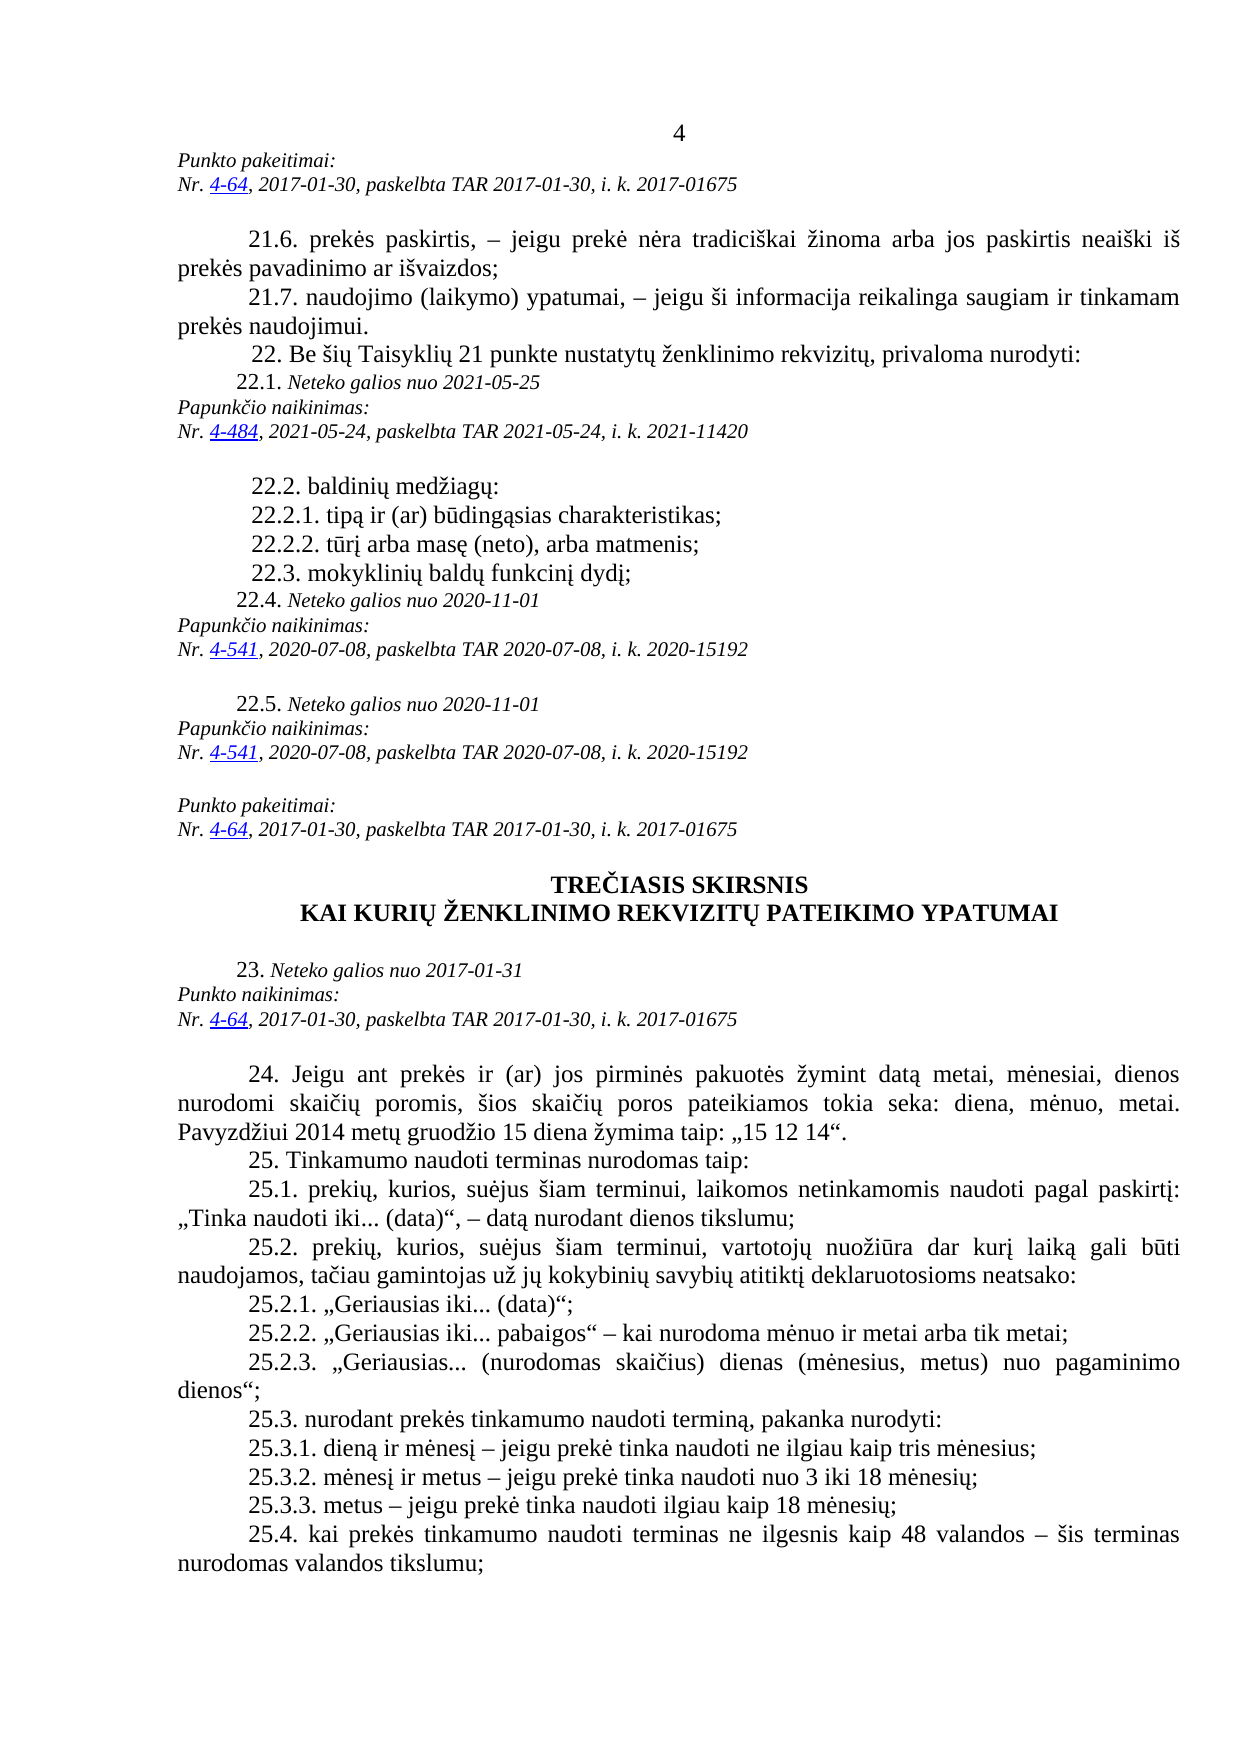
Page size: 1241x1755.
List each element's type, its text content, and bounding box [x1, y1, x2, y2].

text Trečiasis SKiRSNIS [177, 870, 1181, 898]
text 22.3. mokyklinių baldų funkcinį dydį; [251, 558, 1181, 586]
text 25.2.3. „Geriausias... (nurodomas skaičius) dienas (mėnesius, metus) nuo pagaminimo dienos“; [177, 1347, 1181, 1404]
text Punkto pakeitimai: [177, 793, 1181, 817]
text Punkto naikinimas: [177, 982, 1181, 1006]
text 21.6. prekės paskirtis, – jeigu prekė nėra tradiciškai žinoma arba jos paskirtis neaiški iš prekės pavadinimo ar išvaizdos; [177, 224, 1181, 282]
text 25.2.2. „Geriausias iki... pabaigos“ – kai nurodoma mėnuo ir metai arba tik metai; [177, 1318, 1181, 1347]
text 25.3.2. mėnesį ir metus – jeigu prekė tinka naudoti nuo 3 iki 18 mėnesių; [177, 1462, 1181, 1491]
text Punkto pakeitimai: [177, 148, 1181, 172]
text KAI kurių ŽENKLINIMO REKVIZITŲ PATEIKIMO YPATUMAI [177, 898, 1181, 927]
text 25.3.1. dieną ir mėnesį – jeigu prekė tinka naudoti ne ilgiau kaip tris mėnesius; [177, 1433, 1181, 1462]
text Papunkčio naikinimas: [177, 716, 1181, 740]
text 23. Neteko galios nuo 2017-01-31 [177, 956, 1181, 982]
text 25.4. kai prekės tinkamumo naudoti terminas ne ilgesnis kaip 48 valandos – šis terminas nurodomas valandos tikslumu; [177, 1519, 1181, 1577]
text 25.3. nurodant prekės tinkamumo naudoti terminą, pakanka nurodyti: [177, 1404, 1181, 1433]
text Nr. 4-541, 2020-07-08, paskelbta TAR 2020-07-08, i. k. 2020-15192 [177, 740, 1181, 764]
text Nr. 4-64, 2017-01-30, paskelbta TAR 2017-01-30, i. k. 2017-01675 [177, 172, 1181, 196]
text 22.2.2. tūrį arba masę (neto), arba matmenis; [251, 529, 1181, 558]
text 22.1. Neteko galios nuo 2021-05-25 [177, 368, 1181, 394]
text 25.2. prekių, kurios, suėjus šiam terminui, vartotojų nuožiūra dar kurį laiką gali būti naudojamos, tačiau gamintojas už jų kokybinių savybių atitiktį deklaruotosioms neatsako: [177, 1232, 1181, 1289]
text 22.4. Neteko galios nuo 2020-11-01 [177, 586, 1181, 613]
text Nr. 4-541, 2020-07-08, paskelbta TAR 2020-07-08, i. k. 2020-15192 [177, 637, 1181, 661]
text 25.3.3. metus – jeigu prekė tinka naudoti ilgiau kaip 18 mėnesių; [177, 1491, 1181, 1519]
text 25.1. prekių, kurios, suėjus šiam terminui, laikomos netinkamomis naudoti pagal paskirtį: „Tinka naudoti iki... (data)“, – datą nurodant dienos tikslumu; [177, 1174, 1181, 1232]
text Nr. 4-484, 2021-05-24, paskelbta TAR 2021-05-24, i. k. 2021-11420 [177, 419, 1181, 443]
text Papunkčio naikinimas: [177, 394, 1181, 419]
text Papunkčio naikinimas: [177, 613, 1181, 637]
text Nr. 4-64, 2017-01-30, paskelbta TAR 2017-01-30, i. k. 2017-01675 [177, 817, 1181, 841]
text 22.2.1. tipą ir (ar) būdingąsias charakteristikas; [251, 500, 1181, 529]
text Nr. 4-64, 2017-01-30, paskelbta TAR 2017-01-30, i. k. 2017-01675 [177, 1006, 1181, 1031]
text 22.5. Neteko galios nuo 2020-11-01 [177, 690, 1181, 716]
text 24. Jeigu ant prekės ir (ar) jos pirminės pakuotės žymint datą metai, mėnesiai, dienos nurodomi skaičių poromis, šios skaičių poros pateikiamos tokia seka: diena, mėnuo, metai. Pavyzdžiui 2014 metų gruodžio 15 diena žymima taip: „15 12 14“. [177, 1059, 1181, 1146]
text 22.2. baldinių medžiagų: [251, 471, 1181, 500]
text 22. Be šių Taisyklių 21 punkte nustatytų ženklinimo rekvizitų, privaloma nurodyti: [251, 339, 1181, 368]
text 25.2.1. „Geriausias iki... (data)“; [177, 1289, 1181, 1318]
text 21.7. naudojimo (laikymo) ypatumai, – jeigu ši informacija reikalinga saugiam ir tinkamam prekės naudojimui. [177, 282, 1181, 339]
text 25. Tinkamumo naudoti terminas nurodomas taip: [177, 1146, 1181, 1174]
